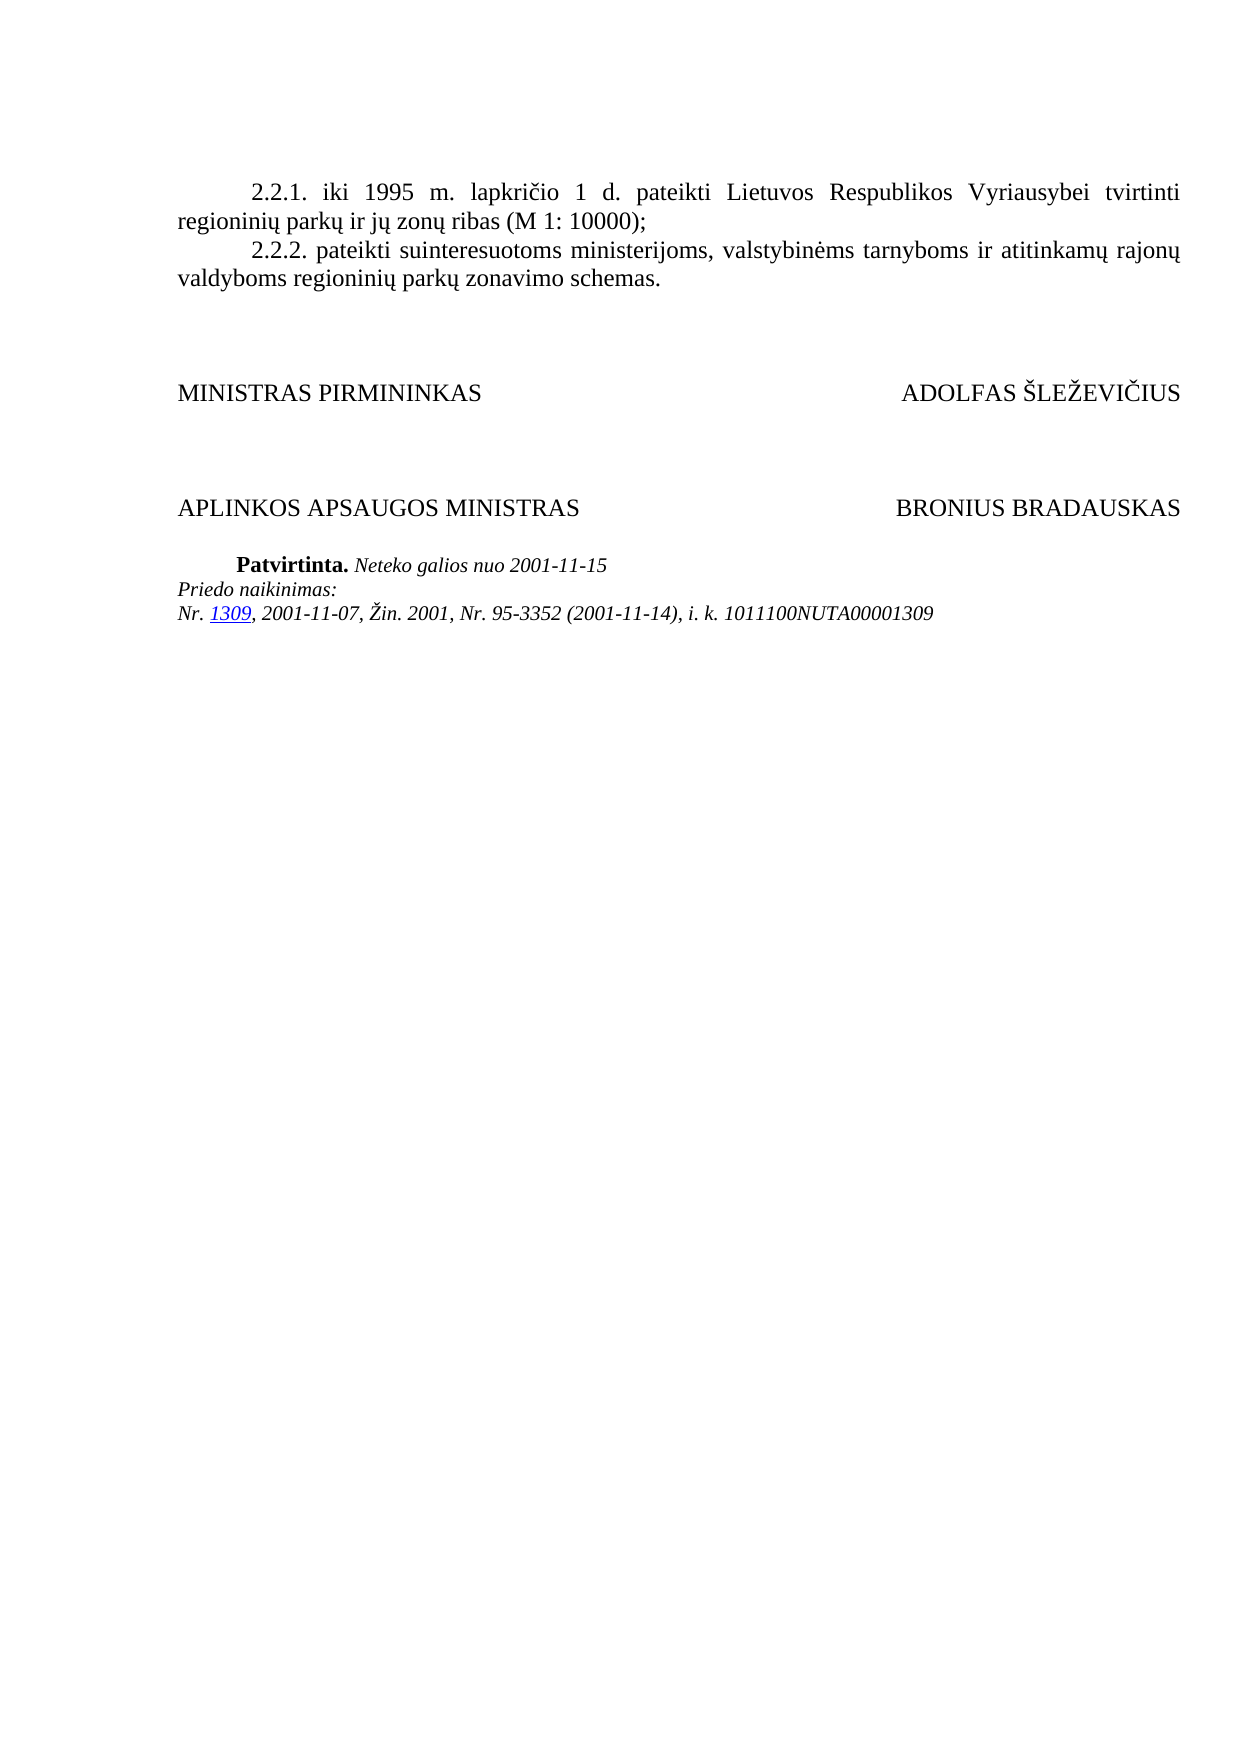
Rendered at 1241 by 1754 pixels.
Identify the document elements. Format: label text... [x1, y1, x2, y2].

text 2.2.1. iki 1995 m. lapkričio 1 d. pateikti Lietuvos Respublikos Vyriausybei tvirtinti regioninių parkų ir jų zonų ribas (M 1: 10000); [177, 177, 1181, 235]
text MINISTRAS PIRMININKAS ADOLFAS ŠLEŽEVIČIUS [177, 378, 1181, 407]
text APLINKOS APSAUGOS MINISTRAS BRONIUS BRADAUSKAS [177, 493, 1181, 522]
text Nr. 1309, 2001-11-07, Žin. 2001, Nr. 95-3352 (2001-11-14), i. k. 1011100NUTA00001309 [177, 601, 1181, 625]
text Priedo naikinimas: [177, 577, 1181, 601]
text 2.2.2. pateikti suinteresuotoms ministerijoms, valstybinėms tarnyboms ir atitinkamų rajonų valdyboms regioninių parkų zonavimo schemas. [177, 235, 1181, 292]
text Patvirtinta. Neteko galios nuo 2001-11-15 [177, 551, 1181, 577]
